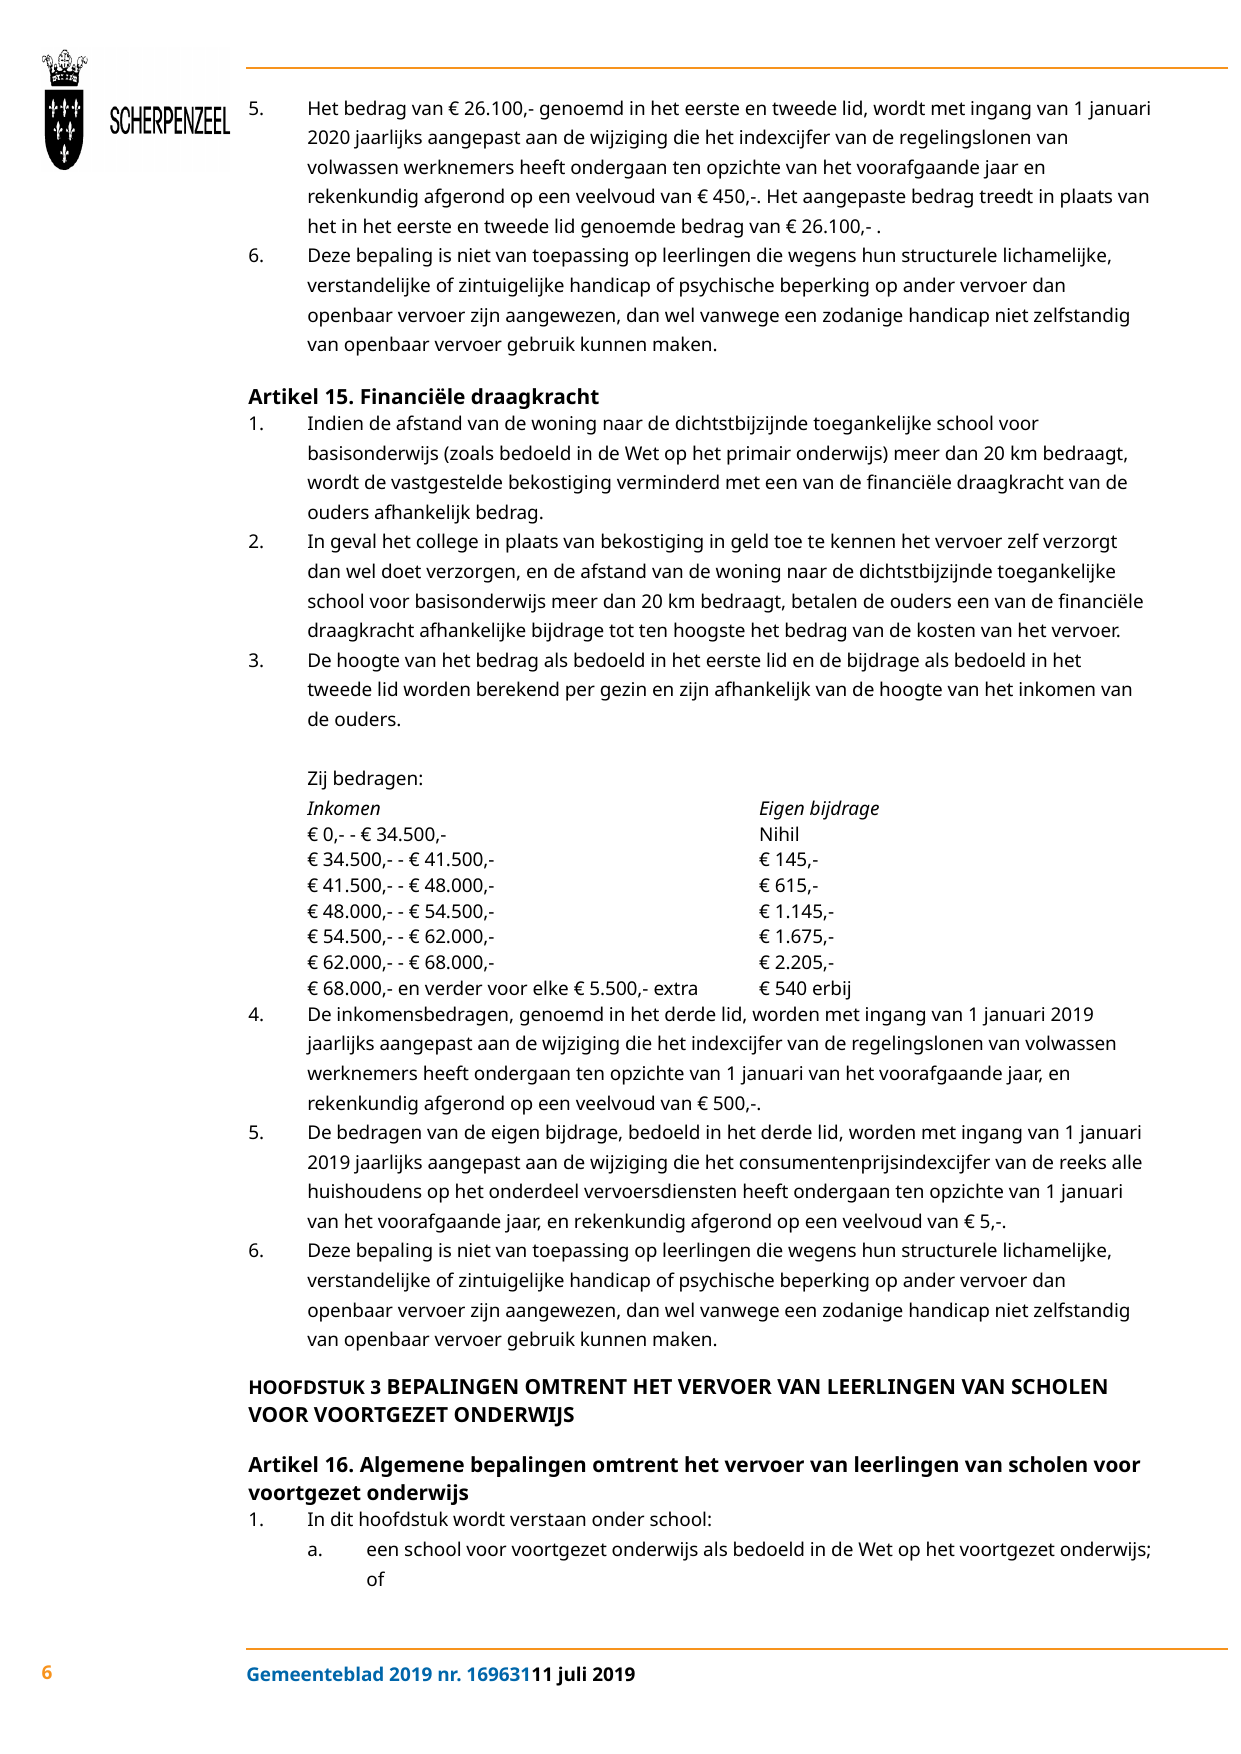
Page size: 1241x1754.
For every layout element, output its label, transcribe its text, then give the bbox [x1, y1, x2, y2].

list Indien de afstand van de woning naar de dichtstbijzijnde toegankelijke school voor basisonderwijs (zoals bedoeld in de Wet op het primair onderwijs) meer dan 20 km bedraagt, wordt de vastgestelde bekostiging verminderd met een van de financiële draagkracht van de ouders afhankelijk bedrag. [248, 410, 1152, 525]
table_cell Nihil [759, 821, 1211, 846]
table_cell € 0,- - € 34.500,- [307, 821, 759, 846]
table_cell € 2.205,- [759, 949, 1211, 975]
table_cell € 54.500,- - € 62.000,- [307, 924, 759, 949]
list De hoogte van het bedrag als bedoeld in het eerste lid en de bijdrage als bedoeld in het tweede lid worden berekend per gezin en zijn afhankelijk van de hoogte van het inkomen van de ouders. [248, 647, 1152, 732]
picture [41, 47, 231, 172]
list In dit hoofdstuk wordt verstaan onder school: [248, 1507, 1152, 1532]
list De bedragen van de eigen bijdrage, bedoeld in het derde lid, worden met ingang van 1 januari 2019 jaarlijks aangepast aan de wijziging die het consumentenprijsindexcijfer van de reeks alle huishoudens op het onderdeel vervoersdiensten heeft ondergaan ten opzichte van 1 januari van het voorafgaande jaar, en rekenkundig afgerond op een veelvoud van € 5,-. [248, 1119, 1152, 1234]
table_cell € 41.500,- - € 48.000,- [307, 872, 759, 898]
list Het bedrag van € 26.100,- genoemd in het eerste en tweede lid, wordt met ingang van 1 januari 2020 jaarlijks aangepast aan de wijziging die het indexcijfer van de regelingslonen van volwassen werknemers heeft ondergaan ten opzichte van het voorafgaande jaar en rekenkundig afgerond op een veelvoud van € 450,-. Het aangepaste bedrag treedt in plaats van het in het eerste en tweede lid genoemde bedrag van € 26.100,- . [248, 95, 1152, 239]
list Deze bepaling is niet van toepassing op leerlingen die wegens hun structurele lichamelijke, verstandelijke of zintuigelijke handicap of psychische beperking op ander vervoer dan openbaar vervoer zijn aangewezen, dan wel vanwege een zodanige handicap niet zelfstandig van openbaar vervoer gebruik kunnen maken. [248, 1238, 1152, 1352]
table_cell € 62.000,- - € 68.000,- [307, 949, 759, 975]
text Artikel 16. Algemene bepalingen omtrent het vervoer van leerlingen van scholen voor voortgezet onderwijs [248, 1450, 1152, 1507]
table_header Inkomen [307, 795, 759, 821]
table_cell € 48.000,- - € 54.500,- [307, 898, 759, 924]
table_cell € 34.500,- - € 41.500,- [307, 846, 759, 872]
table_cell € 1.675,- [759, 924, 1211, 949]
table_cell € 1.145,- [759, 898, 1211, 924]
list Deze bepaling is niet van toepassing op leerlingen die wegens hun structurele lichamelijke, verstandelijke of zintuigelijke handicap of psychische beperking op ander vervoer dan openbaar vervoer zijn aangewezen, dan wel vanwege een zodanige handicap niet zelfstandig van openbaar vervoer gebruik kunnen maken. [248, 243, 1152, 357]
table_header Eigen bijdrage [759, 795, 1211, 821]
table_cell € 68.000,- en verder voor elke € 5.500,- extra [307, 975, 759, 1001]
table_cell € 145,- [759, 846, 1211, 872]
table_cell € 540 erbij [759, 975, 1211, 1001]
list De inkomensbedragen, genoemd in het derde lid, worden met ingang van 1 januari 2019 jaarlijks aangepast aan de wijziging die het indexcijfer van de regelingslonen van volwassen werknemers heeft ondergaan ten opzichte van 1 januari van het voorafgaande jaar, en rekenkundig afgerond op een veelvoud van € 500,-. [248, 1001, 1152, 1115]
table_cell € 615,- [759, 872, 1211, 898]
list In geval het college in plaats van bekostiging in geld toe te kennen het vervoer zelf verzorgt dan wel doet verzorgen, en de afstand van de woning naar de dichtstbijzijnde toegankelijke school voor basisonderwijs meer dan 20 km bedraagt, betalen de ouders een van de financiële draagkracht afhankelijke bijdrage tot ten hoogste het bedrag van de kosten van het vervoer. [248, 529, 1152, 643]
text Artikel 15. Financiële draagkracht [248, 382, 1152, 410]
list Zij bedragen: [248, 765, 1152, 791]
text HOOFDSTUK 3 BEPALINGEN OMTRENT HET VERVOER VAN LEERLINGEN VAN SCHOLEN VOOR VOORTGEZET ONDERWIJS [248, 1372, 1152, 1429]
list een school voor voortgezet onderwijs als bedoeld in de Wet op het voortgezet onderwijs; of [307, 1536, 1152, 1591]
